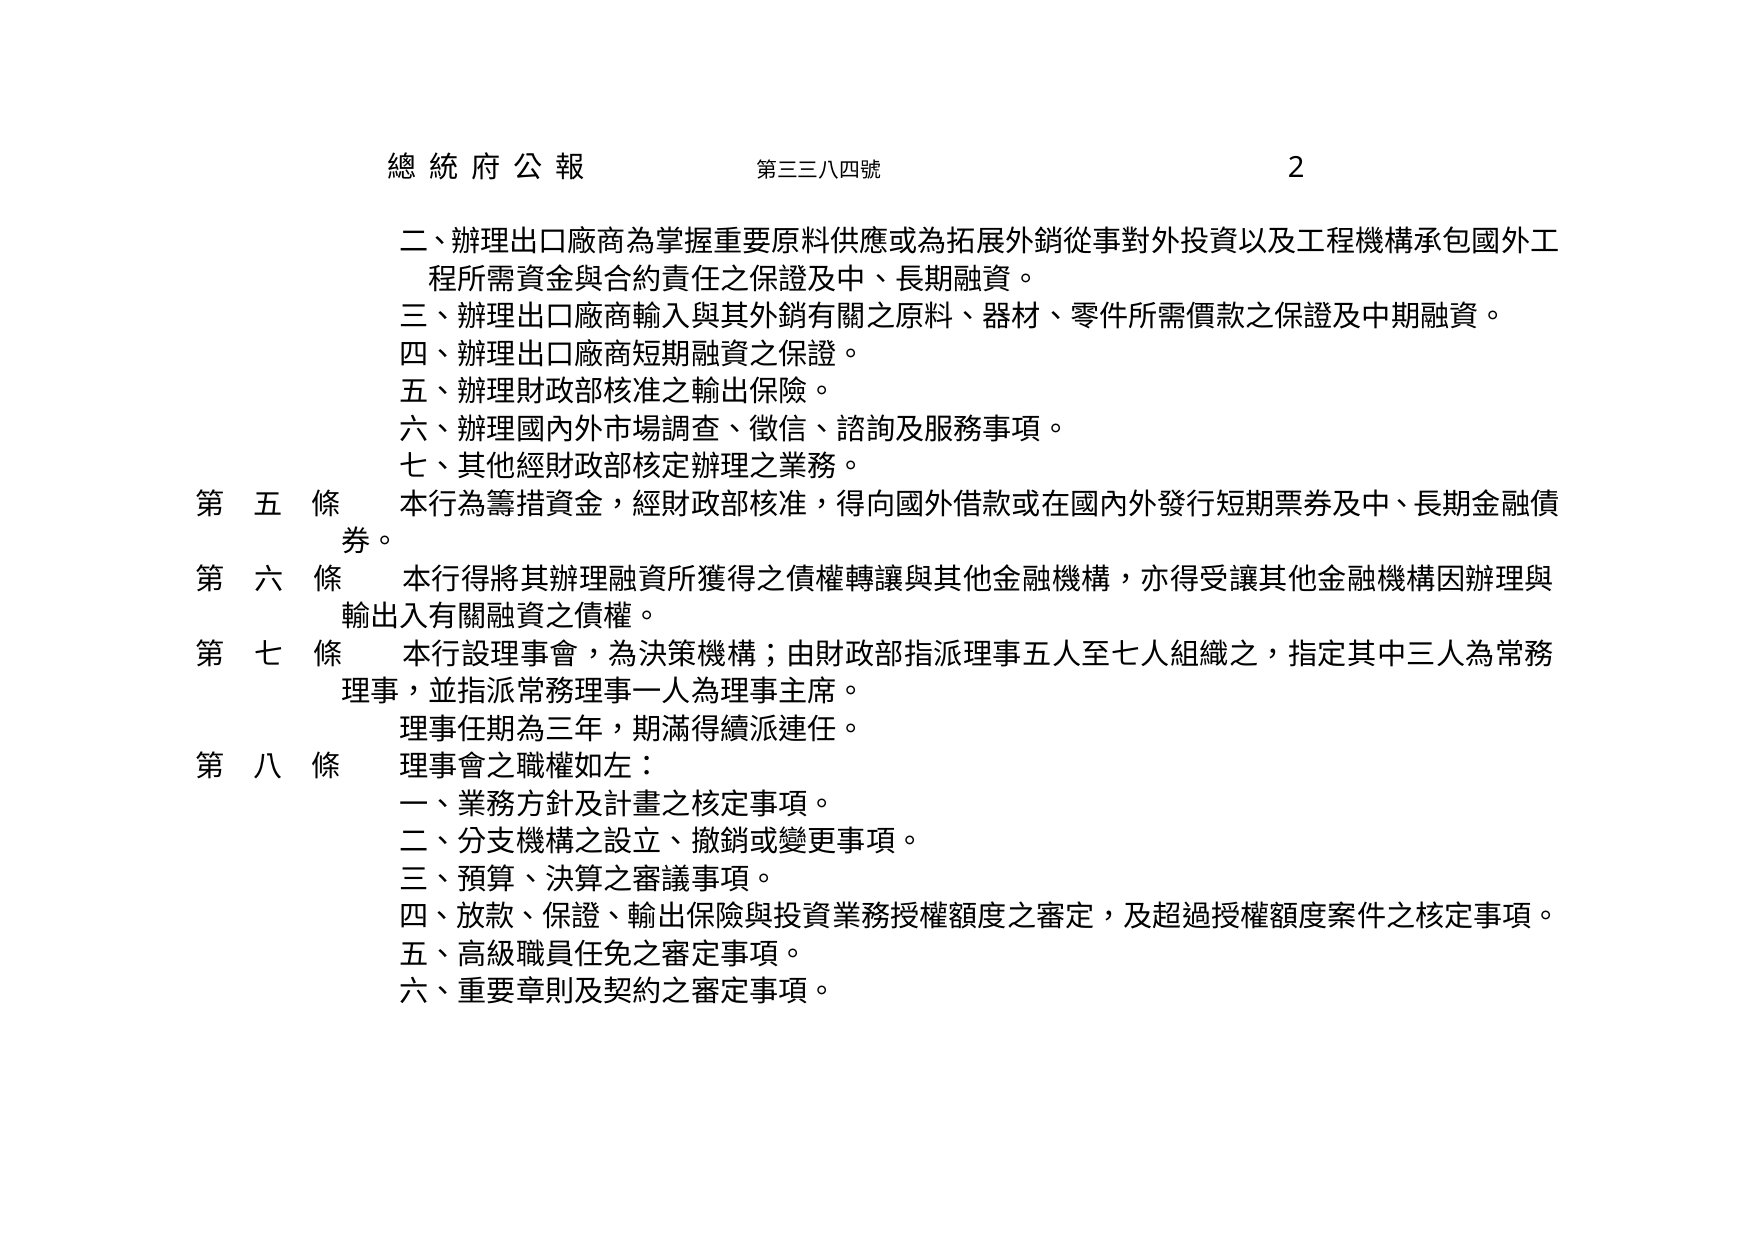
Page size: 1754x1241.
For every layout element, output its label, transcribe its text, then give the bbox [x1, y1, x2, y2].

text 四、辦理出口廠商短期融資之保證。 [399, 334, 1559, 372]
text 三、預算、決算之審議事項。 [399, 859, 1559, 897]
text 第 六 條 本行得將其辦理融資所獲得之債權轉讓與其他金融機構，亦得受讓其他金融機構因辦理與輸出入有關融資之債權。 [195, 559, 1559, 634]
text 理事任期為三年，期滿得續派連任。 [341, 709, 1559, 747]
text 二、辦理出口廠商為掌握重要原料供應或為拓展外銷從事對外投資以及工程機構承包國外工程所需資金與合約責任之保證及中、長期融資。 [399, 222, 1559, 297]
text 第 八 條 理事會之職權如左： [195, 747, 1559, 784]
text 四、放款、保證、輸出保險與投資業務授權額度之審定，及超過授權額度案件之核定事項。 [399, 897, 1559, 934]
text 一、業務方針及計畫之核定事項。 [399, 784, 1559, 822]
text 七、其他經財政部核定辦理之業務。 [399, 447, 1559, 484]
text 六、辦理國內外市場調查、徵信、諮詢及服務事項。 [399, 409, 1559, 447]
text 第 七 條 本行設理事會，為決策機構；由財政部指派理事五人至七人組織之，指定其中三人為常務理事，並指派常務理事一人為理事主席。 [195, 634, 1559, 709]
text 二、分支機構之設立、撤銷或變更事項。 [399, 822, 1559, 859]
text 五、高級職員任免之審定事項。 [399, 934, 1559, 972]
text 第 五 條 本行為籌措資金，經財政部核准，得向國外借款或在國內外發行短期票券及中、長期金融債券。 [195, 484, 1559, 559]
text 三、辦理出口廠商輸入與其外銷有關之原料、器材、零件所需價款之保證及中期融資。 [399, 297, 1559, 334]
text 六、重要章則及契約之審定事項。 [399, 972, 1559, 1009]
text 五、辦理財政部核准之輸出保險。 [399, 372, 1559, 409]
